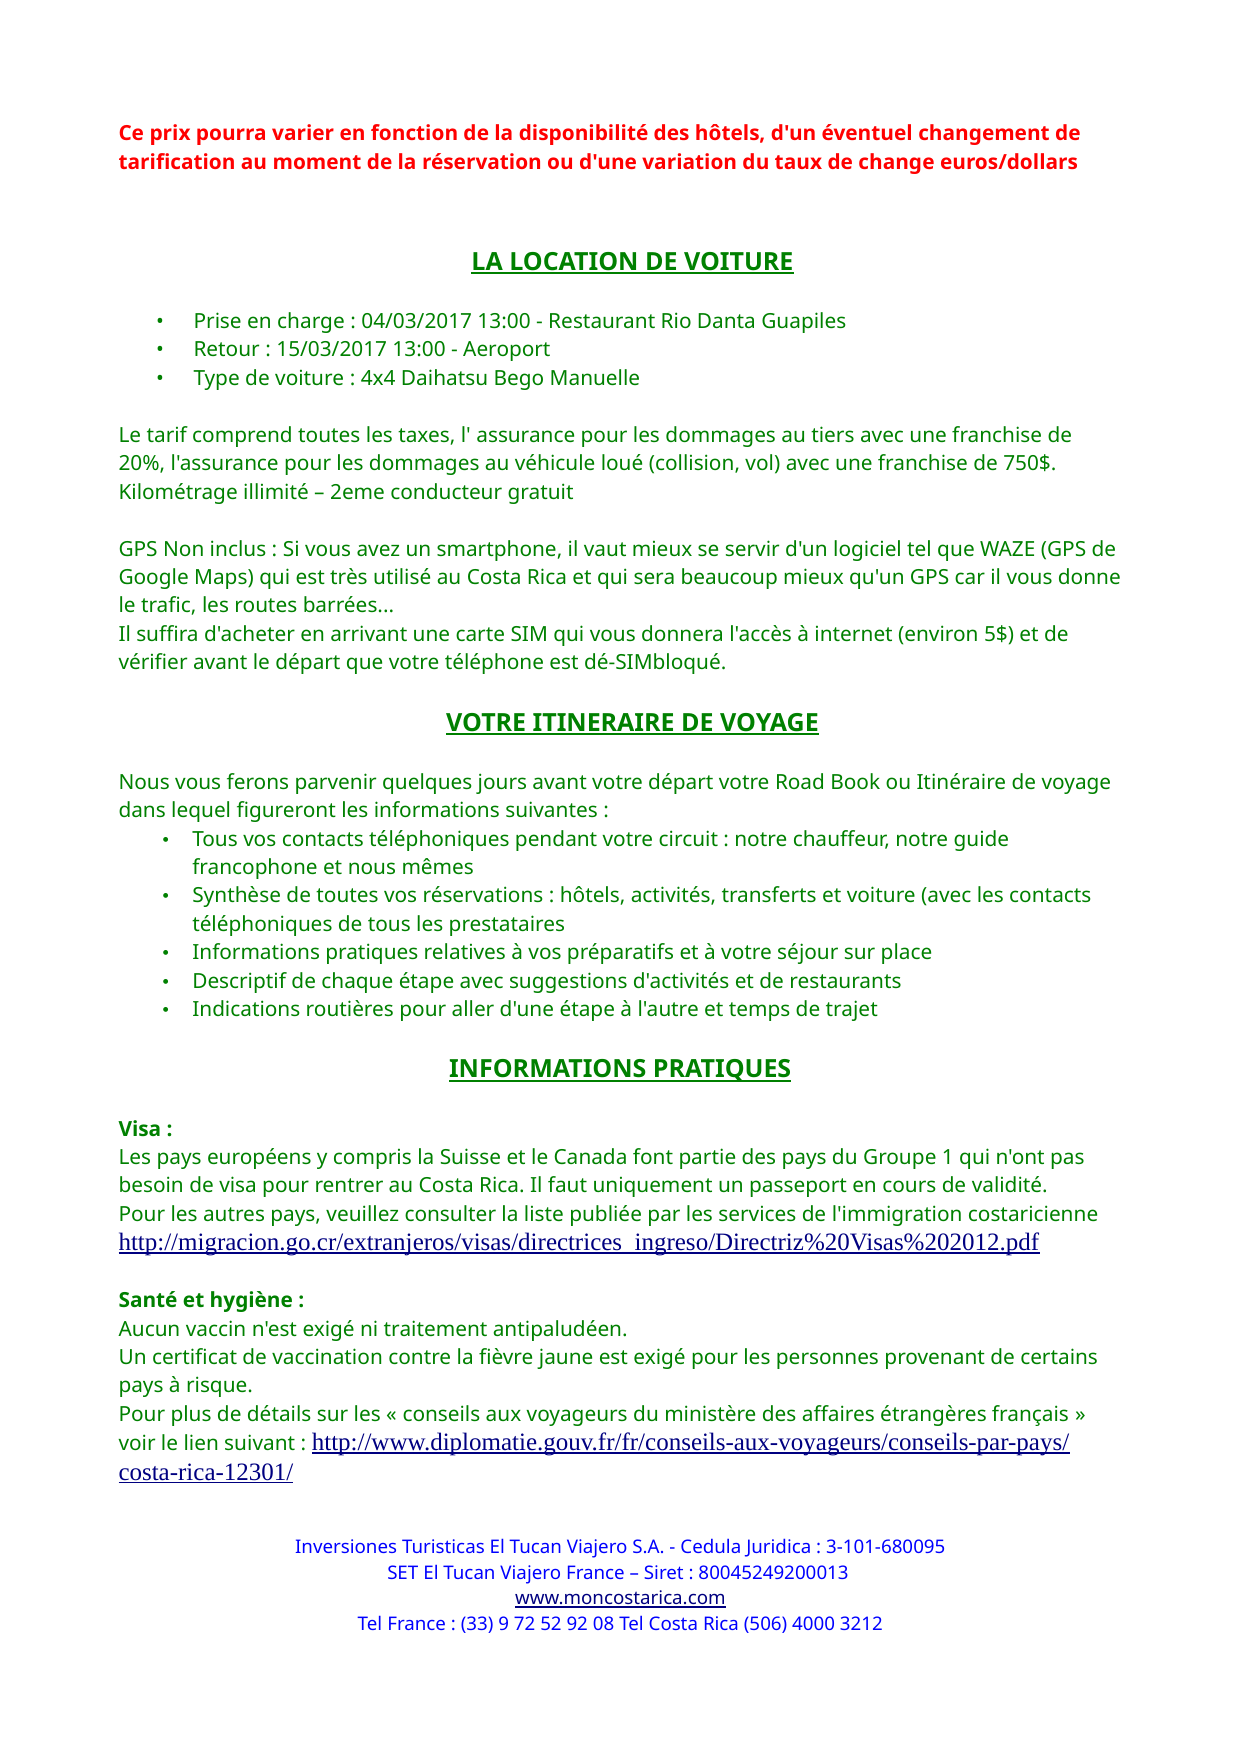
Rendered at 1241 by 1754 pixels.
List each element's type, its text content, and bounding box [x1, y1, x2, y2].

list Type de voiture : 4x4 Daihatsu Bego Manuelle [156, 363, 1122, 391]
text Le tarif comprend toutes les taxes, l' assurance pour les dommages au tiers avec une franchise de 20%, l'assurance pour les dommages au véhicule loué (collision, vol) avec une franchise de 750$. [118, 420, 1122, 477]
text Pour les autres pays, veuillez consulter la liste publiée par les services de l'immigration costaricienne [118, 1199, 1122, 1227]
text Visa : [118, 1114, 1122, 1142]
list Tous vos contacts téléphoniques pendant votre circuit : notre chauffeur, notre guide francophone et nous mêmes [162, 824, 1122, 881]
list Descriptif de chaque étape avec suggestions d'activités et de restaurants [162, 966, 1122, 994]
text INFORMATIONS PRATIQUES [118, 1051, 1122, 1085]
text Les pays européens y compris la Suisse et le Canada font partie des pays du Groupe 1 qui n'ont pas besoin de visa pour rentrer au Costa Rica. Il faut uniquement un passeport en cours de validité. [118, 1142, 1122, 1199]
text Nous vous ferons parvenir quelques jours avant votre départ votre Road Book ou Itinéraire de voyage dans lequel figureront les informations suivantes : [118, 767, 1146, 824]
text GPS Non inclus : Si vous avez un smartphone, il vaut mieux se servir d'un logiciel tel que WAZE (GPS de Google Maps) qui est très utilisé au Costa Rica et qui sera beaucoup mieux qu'un GPS car il vous donne le trafic, les routes barrées... Il suffira d'acheter en arrivant une carte SIM qui vous donnera l'accès à internet (environ 5$) et de vérifier avant le départ que votre téléphone est dé-SIMbloqué. [118, 534, 1122, 676]
text Kilométrage illimité – 2eme conducteur gratuit [118, 477, 1122, 505]
text http://migracion.go.cr/extranjeros/visas/directrices_ingreso/Directriz%20Visas%202012.pdf [118, 1227, 1122, 1257]
text Pour plus de détails sur les « conseils aux voyageurs du ministère des affaires étrangères français » voir le lien suivant : http://www.diplomatie.gouv.fr/fr/conseils-aux-voyageurs/conseils-par-pays/costa-rica-12301/ [118, 1399, 1122, 1486]
text Un certificat de vaccination contre la fièvre jaune est exigé pour les personnes provenant de certains pays à risque. [118, 1342, 1122, 1399]
text LA LOCATION DE VOITURE [118, 243, 1146, 277]
text Ce prix pourra varier en fonction de la disponibilité des hôtels, d'un éventuel changement de tarification au moment de la réservation ou d'une variation du taux de change euros/dollars [118, 118, 1122, 175]
list Synthèse de toutes vos réservations : hôtels, activités, transferts et voiture (avec les contacts téléphoniques de tous les prestataires [162, 881, 1122, 937]
list Indications routières pour aller d'une étape à l'autre et temps de trajet [162, 994, 1122, 1023]
list Retour : 15/03/2017 13:00 - Aeroport [156, 334, 1122, 363]
list Informations pratiques relatives à vos préparatifs et à votre séjour sur place [162, 937, 1122, 966]
text VOTRE ITINERAIRE DE VOYAGE [118, 704, 1146, 738]
list Prise en charge : 04/03/2017 13:00 - Restaurant Rio Danta Guapiles [156, 306, 1122, 334]
text Santé et hygiène : Aucun vaccin n'est exigé ni traitement antipaludéen. [118, 1285, 1122, 1342]
